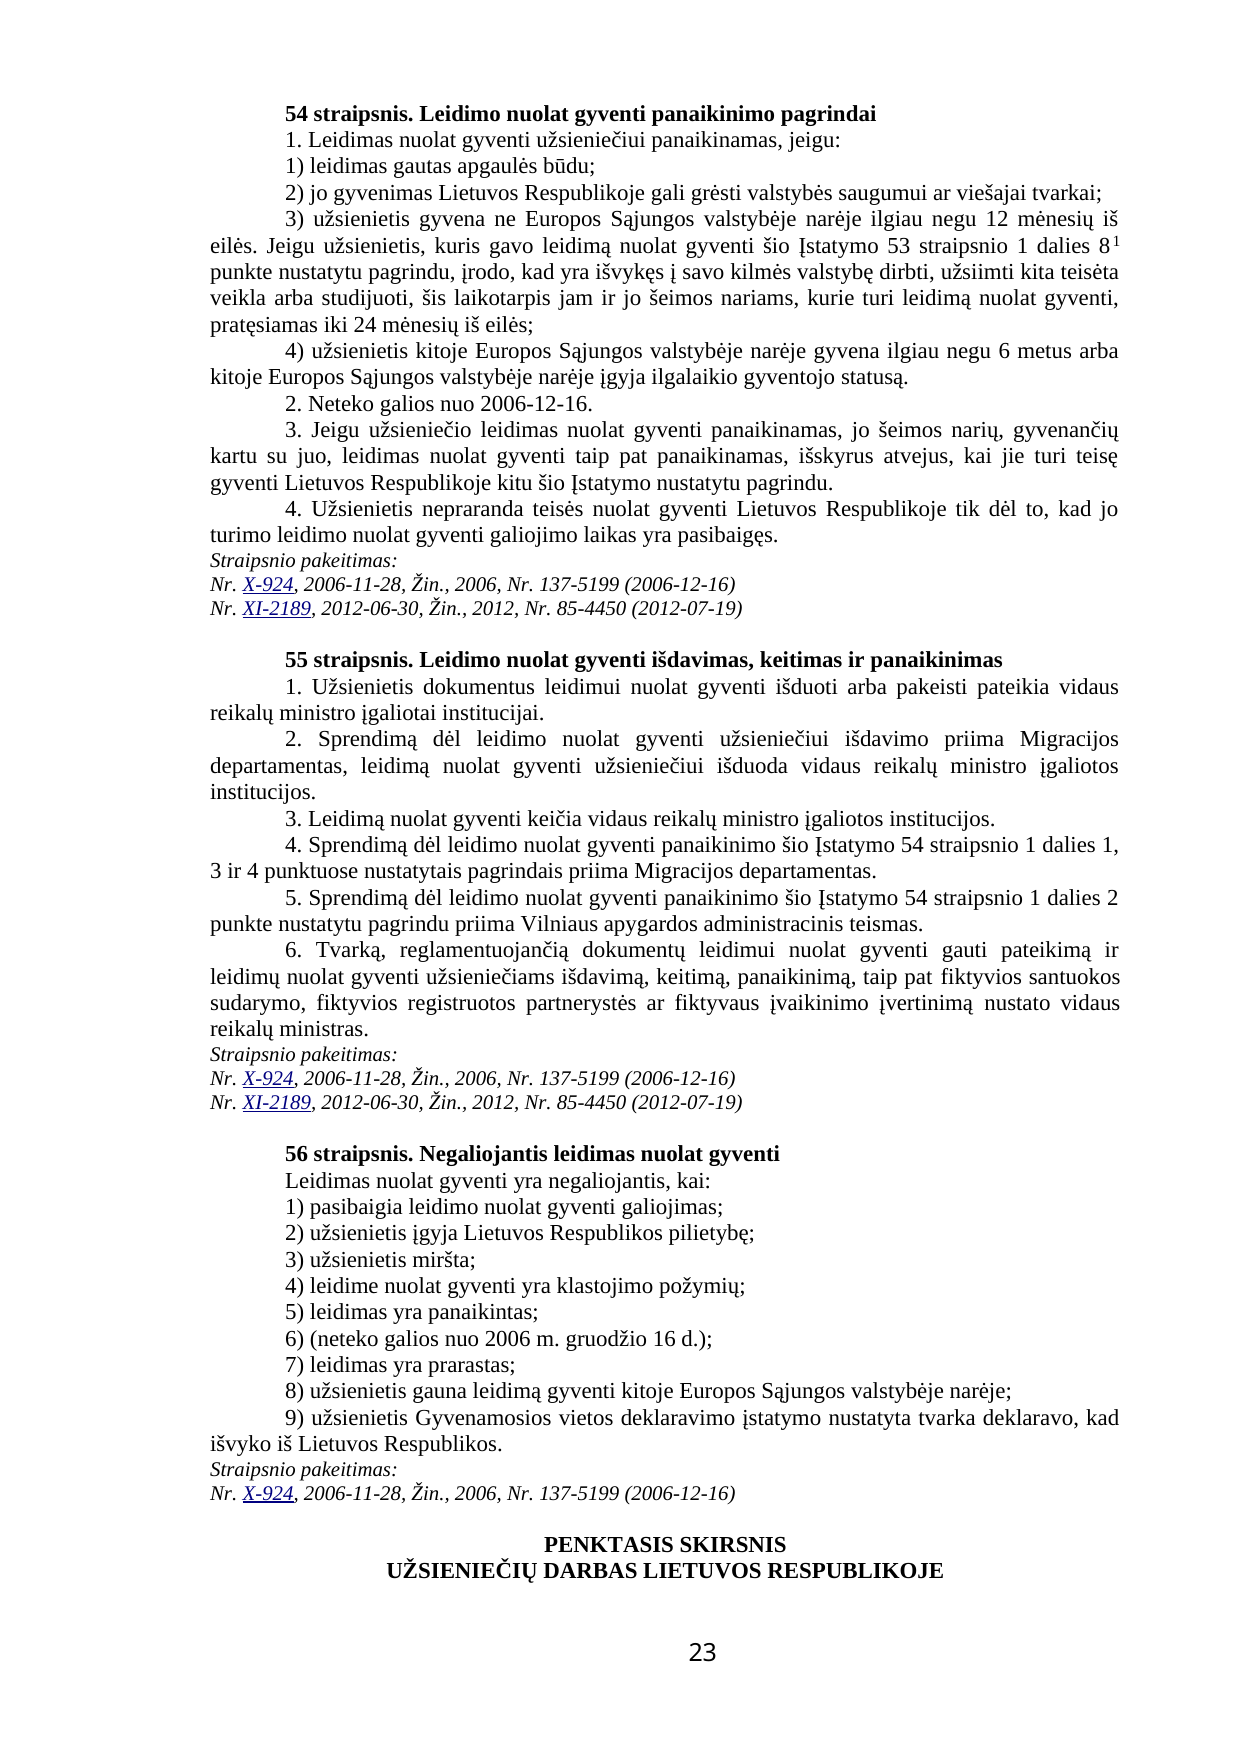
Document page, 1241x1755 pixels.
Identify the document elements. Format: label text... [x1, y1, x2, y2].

text 1. Leidimas nuolat gyventi užsieniečiui panaikinamas, jeigu: [210, 126, 1120, 153]
text 55 straipsnis. Leidimo nuolat gyventi išdavimas, keitimas ir panaikinimas [210, 646, 1120, 673]
text 3) užsienietis miršta; [210, 1246, 1120, 1272]
text Nr. XI-2189, 2012-06-30, Žin., 2012, Nr. 85-4450 (2012-07-19) [210, 596, 1120, 620]
text 7) leidimas yra prarastas; [210, 1351, 1120, 1377]
text 54 straipsnis. Leidimo nuolat gyventi panaikinimo pagrindai [210, 100, 1120, 126]
text Leidimas nuolat gyventi yra negaliojantis, kai: [210, 1167, 1120, 1193]
text 9) užsienietis Gyvenamosios vietos deklaravimo įstatymo nustatyta tvarka deklaravo, kad išvyko iš Lietuvos Respublikos. [210, 1404, 1120, 1457]
text 5) leidimas yra panaikintas; [210, 1298, 1120, 1325]
text 8) užsienietis gauna leidimą gyventi kitoje Europos Sąjungos valstybėje narėje; [210, 1377, 1120, 1404]
text 3. Jeigu užsieniečio leidimas nuolat gyventi panaikinamas, jo šeimos narių, gyvenančių kartu su juo, leidimas nuolat gyventi taip pat panaikinamas, išskyrus atvejus, kai jie turi teisę gyventi Lietuvos Respublikoje kitu šio Įstatymo nustatytu pagrindu. [210, 416, 1120, 495]
text 4. Užsienietis nepraranda teisės nuolat gyventi Lietuvos Respublikoje tik dėl to, kad jo turimo leidimo nuolat gyventi galiojimo laikas yra pasibaigęs. [210, 495, 1120, 548]
text 3. Leidimą nuolat gyventi keičia vidaus reikalų ministro įgaliotos institucijos. [210, 804, 1120, 831]
text Straipsnio pakeitimas: [210, 1457, 1120, 1481]
text 6. Tvarką, reglamentuojančią dokumentų leidimui nuolat gyventi gauti pateikimą ir leidimų nuolat gyventi užsieniečiams išdavimą, keitimą, panaikinimą, taip pat fiktyvios santuokos sudarymo, fiktyvios registruotos partnerystės ar fiktyvaus įvaikinimo įvertinimą nustato vidaus reikalų ministras. [210, 936, 1120, 1042]
text Straipsnio pakeitimas: [210, 548, 1120, 572]
text Nr. XI-2189, 2012-06-30, Žin., 2012, Nr. 85-4450 (2012-07-19) [210, 1090, 1120, 1114]
text 2) užsienietis įgyja Lietuvos Respublikos pilietybę; [210, 1219, 1120, 1246]
text 2. Neteko galios nuo 2006-12-16. [210, 390, 1120, 416]
text 3) užsienietis gyvena ne Europos Sąjungos valstybėje narėje ilgiau negu 12 mėnesių iš eilės. Jeigu užsienietis, kuris gavo leidimą nuolat gyventi šio Įstatymo 53 straipsnio 1 dalies 81 punkte nustatytu pagrindu, įrodo, kad yra išvykęs į savo kilmės valstybę dirbti, užsiimti kita teisėta veikla arba studijuoti, šis laikotarpis jam ir jo šeimos nariams, kurie turi leidimą nuolat gyventi, pratęsiamas iki 24 mėnesių iš eilės; [210, 205, 1120, 337]
text Nr. X-924, 2006-11-28, Žin., 2006, Nr. 137-5199 (2006-12-16) [210, 1066, 1120, 1090]
text 2) jo gyvenimas Lietuvos Respublikoje gali grėsti valstybės saugumui ar viešajai tvarkai; [210, 179, 1120, 205]
text 6) (neteko galios nuo 2006 m. gruodžio 16 d.); [210, 1325, 1120, 1351]
text 1) pasibaigia leidimo nuolat gyventi galiojimas; [210, 1193, 1120, 1219]
text 4) leidime nuolat gyventi yra klastojimo požymių; [210, 1272, 1120, 1298]
text Nr. X-924, 2006-11-28, Žin., 2006, Nr. 137-5199 (2006-12-16) [210, 1481, 1120, 1505]
text Nr. X-924, 2006-11-28, Žin., 2006, Nr. 137-5199 (2006-12-16) [210, 572, 1120, 596]
text 5. Sprendimą dėl leidimo nuolat gyventi panaikinimo šio Įstatymo 54 straipsnio 1 dalies 2 punkte nustatytu pagrindu priima Vilniaus apygardos administracinis teismas. [210, 884, 1120, 936]
text 4. Sprendimą dėl leidimo nuolat gyventi panaikinimo šio Įstatymo 54 straipsnio 1 dalies 1, 3 ir 4 punktuose nustatytais pagrindais priima Migracijos departamentas. [210, 831, 1120, 884]
text Straipsnio pakeitimas: [210, 1042, 1120, 1066]
text UŽSIENIEČIŲ DARBAS LIETUVOS RESPUBLIKOJE [210, 1557, 1120, 1584]
text 1. Užsienietis dokumentus leidimui nuolat gyventi išduoti arba pakeisti pateikia vidaus reikalų ministro įgaliotai institucijai. [210, 673, 1120, 726]
text 56 straipsnis. Negaliojantis leidimas nuolat gyventi [210, 1140, 1120, 1167]
text 4) užsienietis kitoje Europos Sąjungos valstybėje narėje gyvena ilgiau negu 6 metus arba kitoje Europos Sąjungos valstybėje narėje įgyja ilgalaikio gyventojo statusą. [210, 337, 1120, 390]
text PENKTASIS SKIRSNIS [210, 1531, 1120, 1557]
text 1) leidimas gautas apgaulės būdu; [210, 153, 1120, 179]
text 2. Sprendimą dėl leidimo nuolat gyventi užsieniečiui išdavimo priima Migracijos departamentas, leidimą nuolat gyventi užsieniečiui išduoda vidaus reikalų ministro įgaliotos institucijos. [210, 726, 1120, 804]
